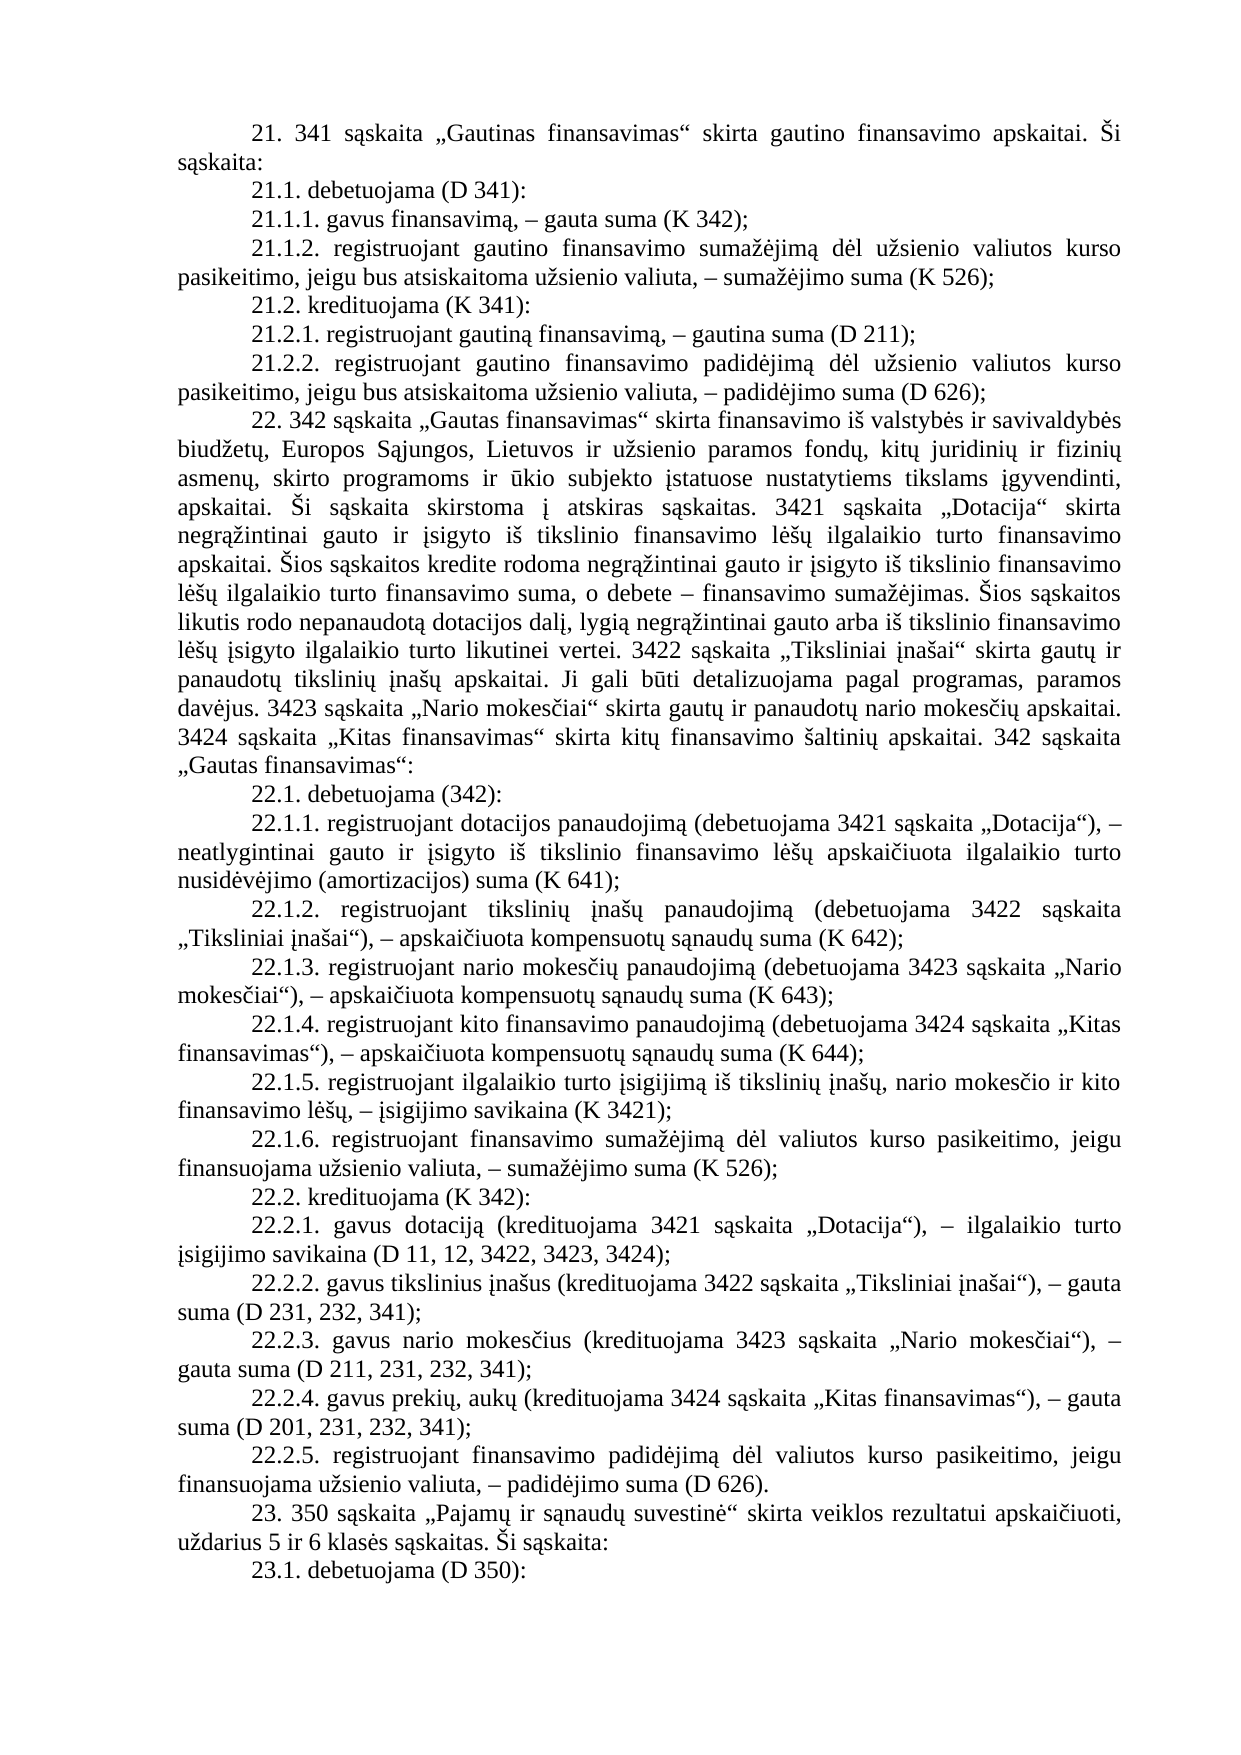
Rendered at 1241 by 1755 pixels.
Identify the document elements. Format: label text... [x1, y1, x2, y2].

text 21.1.2. registruojant gautino finansavimo sumažėjimą dėl užsienio valiutos kurso pasikeitimo, jeigu bus atsiskaitoma užsienio valiuta, – sumažėjimo suma (K 526); [177, 233, 1122, 291]
text 22.2. kredituojama (K 342): [177, 1182, 1122, 1211]
text 22.2.3. gavus nario mokesčius (kredituojama 3423 sąskaita „Nario mokesčiai“), – gauta suma (D 211, 231, 232, 341); [177, 1326, 1122, 1383]
text 22.1.1. registruojant dotacijos panaudojimą (debetuojama 3421 sąskaita „Dotacija“), – neatlygintinai gauto ir įsigyto iš tikslinio finansavimo lėšų apskaičiuota ilgalaikio turto nusidėvėjimo (amortizacijos) suma (K 641); [177, 808, 1122, 894]
text 21. 341 sąskaita „Gautinas finansavimas“ skirta gautino finansavimo apskaitai. Ši sąskaita: [177, 118, 1122, 176]
text 22.2.2. gavus tikslinius įnašus (kredituojama 3422 sąskaita „Tiksliniai įnašai“), – gauta suma (D 231, 232, 341); [177, 1268, 1122, 1326]
text 22. 342 sąskaita „Gautas finansavimas“ skirta finansavimo iš valstybės ir savivaldybės biudžetų, Europos Sąjungos, Lietuvos ir užsienio paramos fondų, kitų juridinių ir fizinių asmenų, skirto programoms ir ūkio subjekto įstatuose nustatytiems tikslams įgyvendinti, apskaitai. Ši sąskaita skirstoma į atskiras sąskaitas. 3421 sąskaita „Dotacija“ skirta negrąžintinai gauto ir įsigyto iš tikslinio finansavimo lėšų ilgalaikio turto finansavimo apskaitai. Šios sąskaitos kredite rodoma negrąžintinai gauto ir įsigyto iš tikslinio finansavimo lėšų ilgalaikio turto finansavimo suma, o debete – finansavimo sumažėjimas. Šios sąskaitos likutis rodo nepanaudotą dotacijos dalį, lygią negrąžintinai gauto arba iš tikslinio finansavimo lėšų įsigyto ilgalaikio turto likutinei vertei. 3422 sąskaita „Tiksliniai įnašai“ skirta gautų ir panaudotų tikslinių įnašų apskaitai. Ji gali būti detalizuojama pagal programas, paramos davėjus. 3423 sąskaita „Nario mokesčiai“ skirta gautų ir panaudotų nario mokesčių apskaitai. 3424 sąskaita „Kitas finansavimas“ skirta kitų finansavimo šaltinių apskaitai. 342 sąskaita „Gautas finansavimas“: [177, 406, 1122, 779]
text 22.2.1. gavus dotaciją (kredituojama 3421 sąskaita „Dotacija“), – ilgalaikio turto įsigijimo savikaina (D 11, 12, 3422, 3423, 3424); [177, 1211, 1122, 1268]
text 22.1. debetuojama (342): [177, 779, 1122, 808]
text 22.1.6. registruojant finansavimo sumažėjimą dėl valiutos kurso pasikeitimo, jeigu finansuojama užsienio valiuta, – sumažėjimo suma (K 526); [177, 1124, 1122, 1182]
text 22.1.4. registruojant kito finansavimo panaudojimą (debetuojama 3424 sąskaita „Kitas finansavimas“), – apskaičiuota kompensuotų sąnaudų suma (K 644); [177, 1009, 1122, 1067]
text 21.2.2. registruojant gautino finansavimo padidėjimą dėl užsienio valiutos kurso pasikeitimo, jeigu bus atsiskaitoma užsienio valiuta, – padidėjimo suma (D 626); [177, 348, 1122, 406]
text 23.1. debetuojama (D 350): [177, 1556, 1122, 1584]
text 22.2.5. registruojant finansavimo padidėjimą dėl valiutos kurso pasikeitimo, jeigu finansuojama užsienio valiuta, – padidėjimo suma (D 626). [177, 1441, 1122, 1498]
text 22.1.3. registruojant nario mokesčių panaudojimą (debetuojama 3423 sąskaita „Nario mokesčiai“), – apskaičiuota kompensuotų sąnaudų suma (K 643); [177, 952, 1122, 1009]
text 21.2. kredituojama (K 341): [177, 291, 1122, 319]
text 22.1.5. registruojant ilgalaikio turto įsigijimą iš tikslinių įnašų, nario mokesčio ir kito finansavimo lėšų, – įsigijimo savikaina (K 3421); [177, 1067, 1122, 1124]
text 21.1.1. gavus finansavimą, – gauta suma (K 342); [177, 204, 1122, 233]
text 21.2.1. registruojant gautiną finansavimą, – gautina suma (D 211); [177, 319, 1122, 348]
text 23. 350 sąskaita „Pajamų ir sąnaudų suvestinė“ skirta veiklos rezultatui apskaičiuoti, uždarius 5 ir 6 klasės sąskaitas. Ši sąskaita: [177, 1498, 1122, 1556]
text 22.2.4. gavus prekių, aukų (kredituojama 3424 sąskaita „Kitas finansavimas“), – gauta suma (D 201, 231, 232, 341); [177, 1383, 1122, 1441]
text 21.1. debetuojama (D 341): [177, 176, 1122, 204]
text 22.1.2. registruojant tikslinių įnašų panaudojimą (debetuojama 3422 sąskaita „Tiksliniai įnašai“), – apskaičiuota kompensuotų sąnaudų suma (K 642); [177, 894, 1122, 952]
